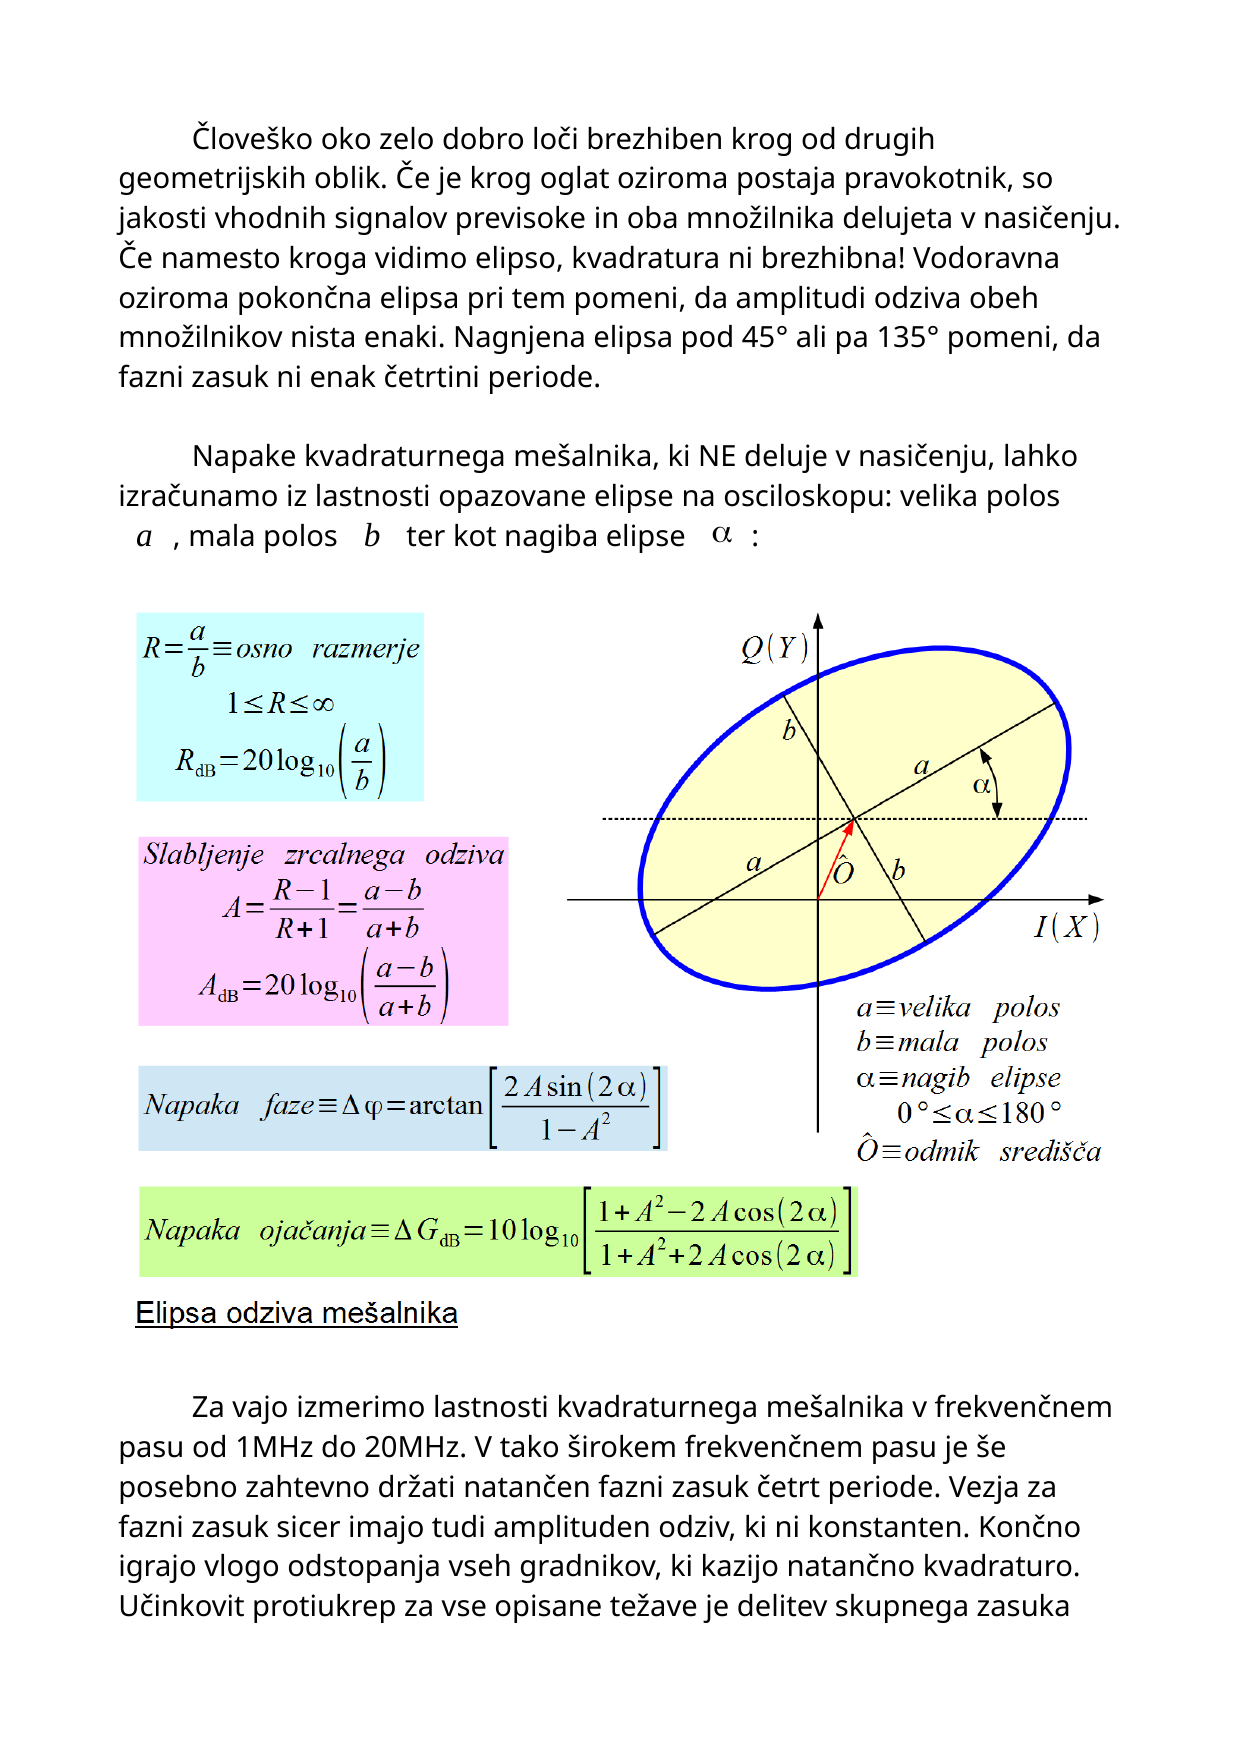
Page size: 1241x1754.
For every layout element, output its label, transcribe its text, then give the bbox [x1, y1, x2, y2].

text Za vajo izmerimo lastnosti kvadraturnega mešalnika v frekvenčnem pasu od 1MHz do 20MHz. V tako širokem frekvenčnem pasu je še posebno zahtevno držati natančen fazni zasuk četrt periode. Vezja za fazni zasuk sicer imajo tudi amplituden odziv, ki ni konstanten. Končno igrajo vlogo odstopanja vseh gradnikov, ki kazijo natančno kvadraturo. Učinkovit protiukrep za vse opisane težave je delitev skupnega zasuka [118, 1387, 1122, 1625]
picture [118, 594, 1122, 1347]
text Človeško oko zelo dobro loči brezhiben krog od drugih geometrijskih oblik. Če je krog oglat oziroma postaja pravokotnik, so jakosti vhodnih signalov previsoke in oba množilnika delujeta v nasičenju. Če namesto kroga vidimo elipso, kvadratura ni brezhibna! Vodoravna oziroma pokončna elipsa pri tem pomeni, da amplitudi odziva obeh množilnikov nista enaki. Nagnjena elipsa pod 45° ali pa 135° pomeni, da fazni zasuk ni enak četrtini periode. [118, 118, 1122, 396]
text Napake kvadraturnega mešalnika, ki NE deluje v nasičenju, lahko izračunamo iz lastnosti opazovane elipse na osciloskopu: velika polos , mala polos ter kot nagiba elipse : [118, 436, 1122, 555]
